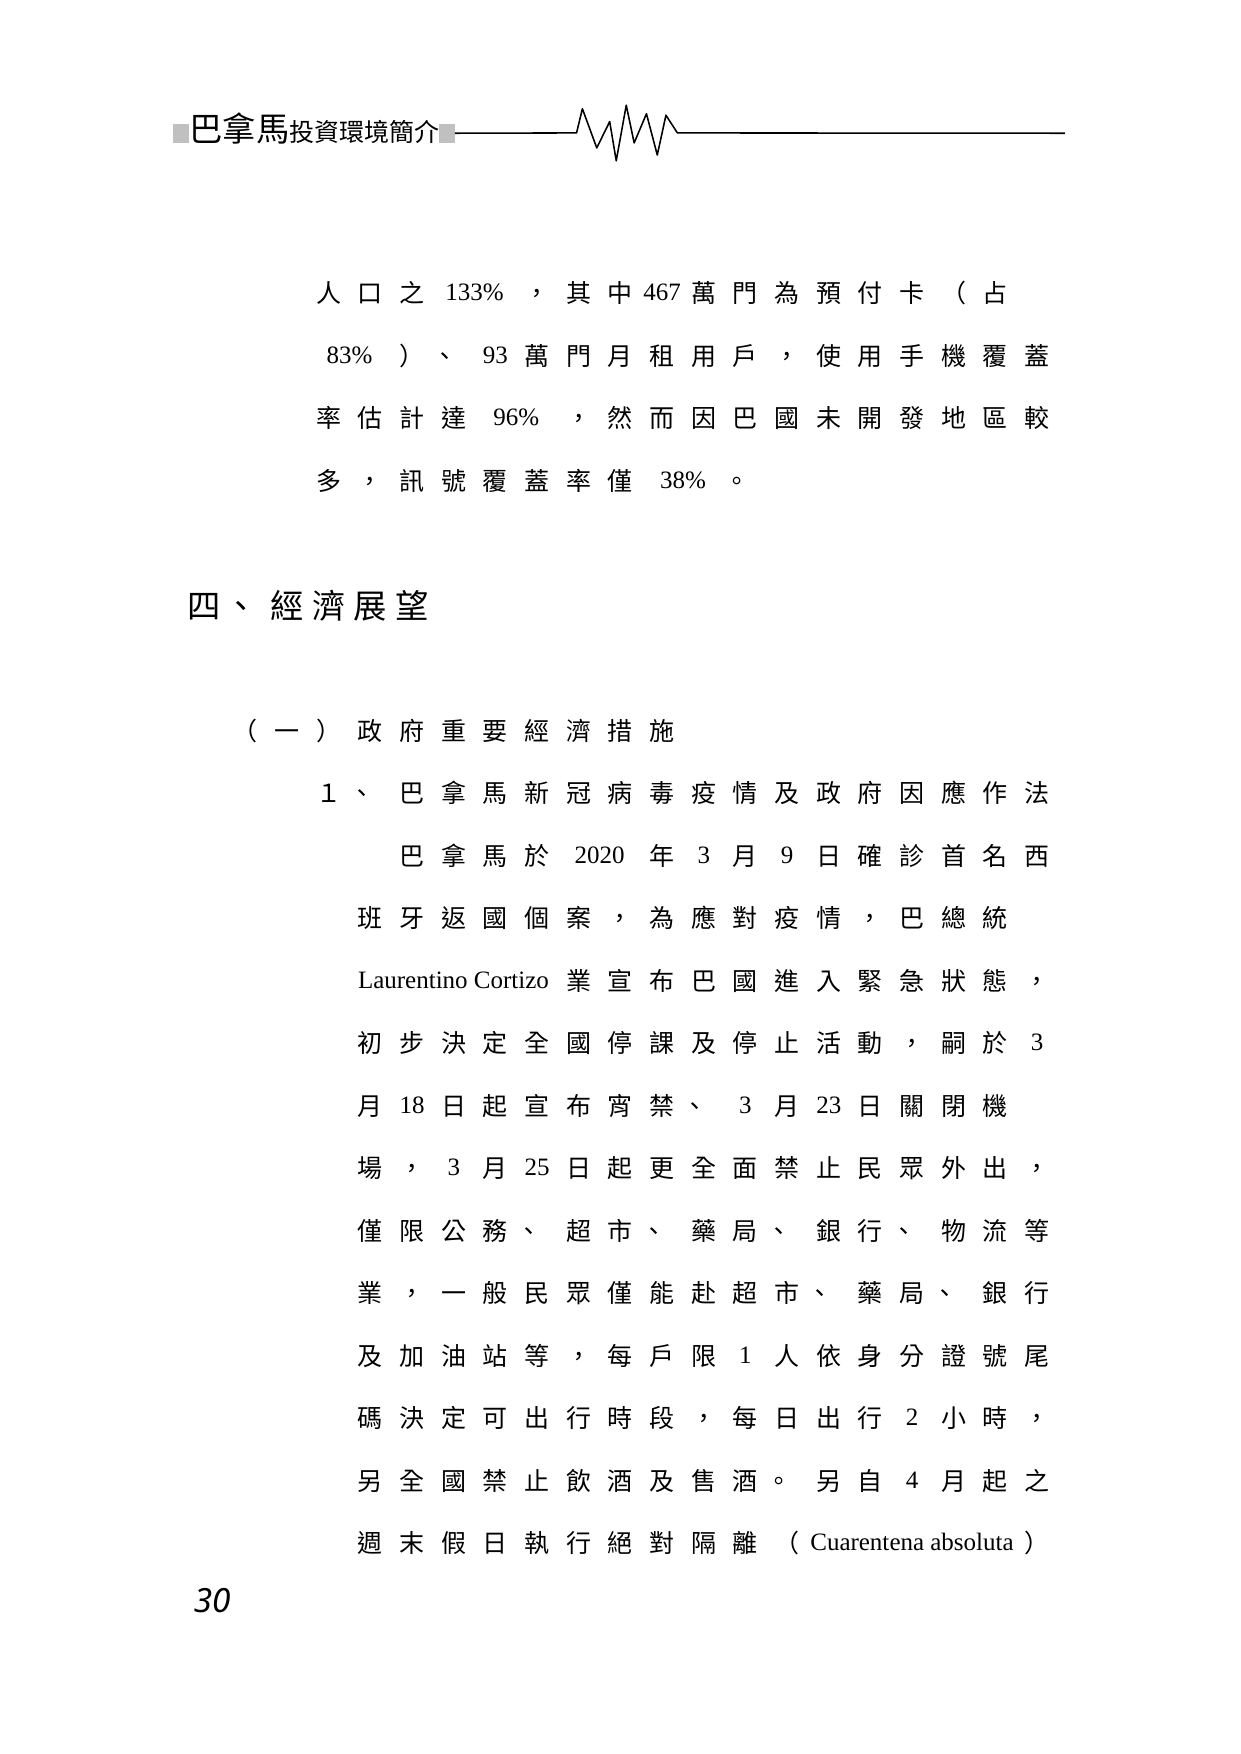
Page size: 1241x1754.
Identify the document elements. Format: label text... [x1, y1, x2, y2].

text 巴拿馬於2020年3月9日確診首名西班牙返國個案，為應對疫情，巴總統Laurentino Cortizo業宣布巴國進入緊急狀態，初步決定全國停課及停止活動，嗣於3月18日起宣布宵禁、3月23日關閉機場，3月25日起更全面禁止民眾外出，僅限公務、超市、藥局、銀行、物流等業，一般民眾僅能赴超市、藥局、銀行及加油站等，每戶限1人依身分證號尾碼決定可出行時段，每日出行2小時，另全國禁止飲酒及售酒。另自4月起之週末假日執行絕對隔離（Cuarentena absoluta） [330, 813, 1058, 1563]
text 人口之133%，其中467萬門為預付卡（占83%）、93萬門月租用戶，使用手機覆蓋率估計達96%，然而因巴國未開發地區較多，訊號覆蓋率僅38%。 [281, 250, 1058, 500]
text １、巴拿馬新冠病毒疫情及政府因應作法 [281, 750, 1058, 813]
text （一）政府重要經濟措施 [207, 688, 1058, 750]
text 四、經濟展望 [183, 563, 1058, 625]
